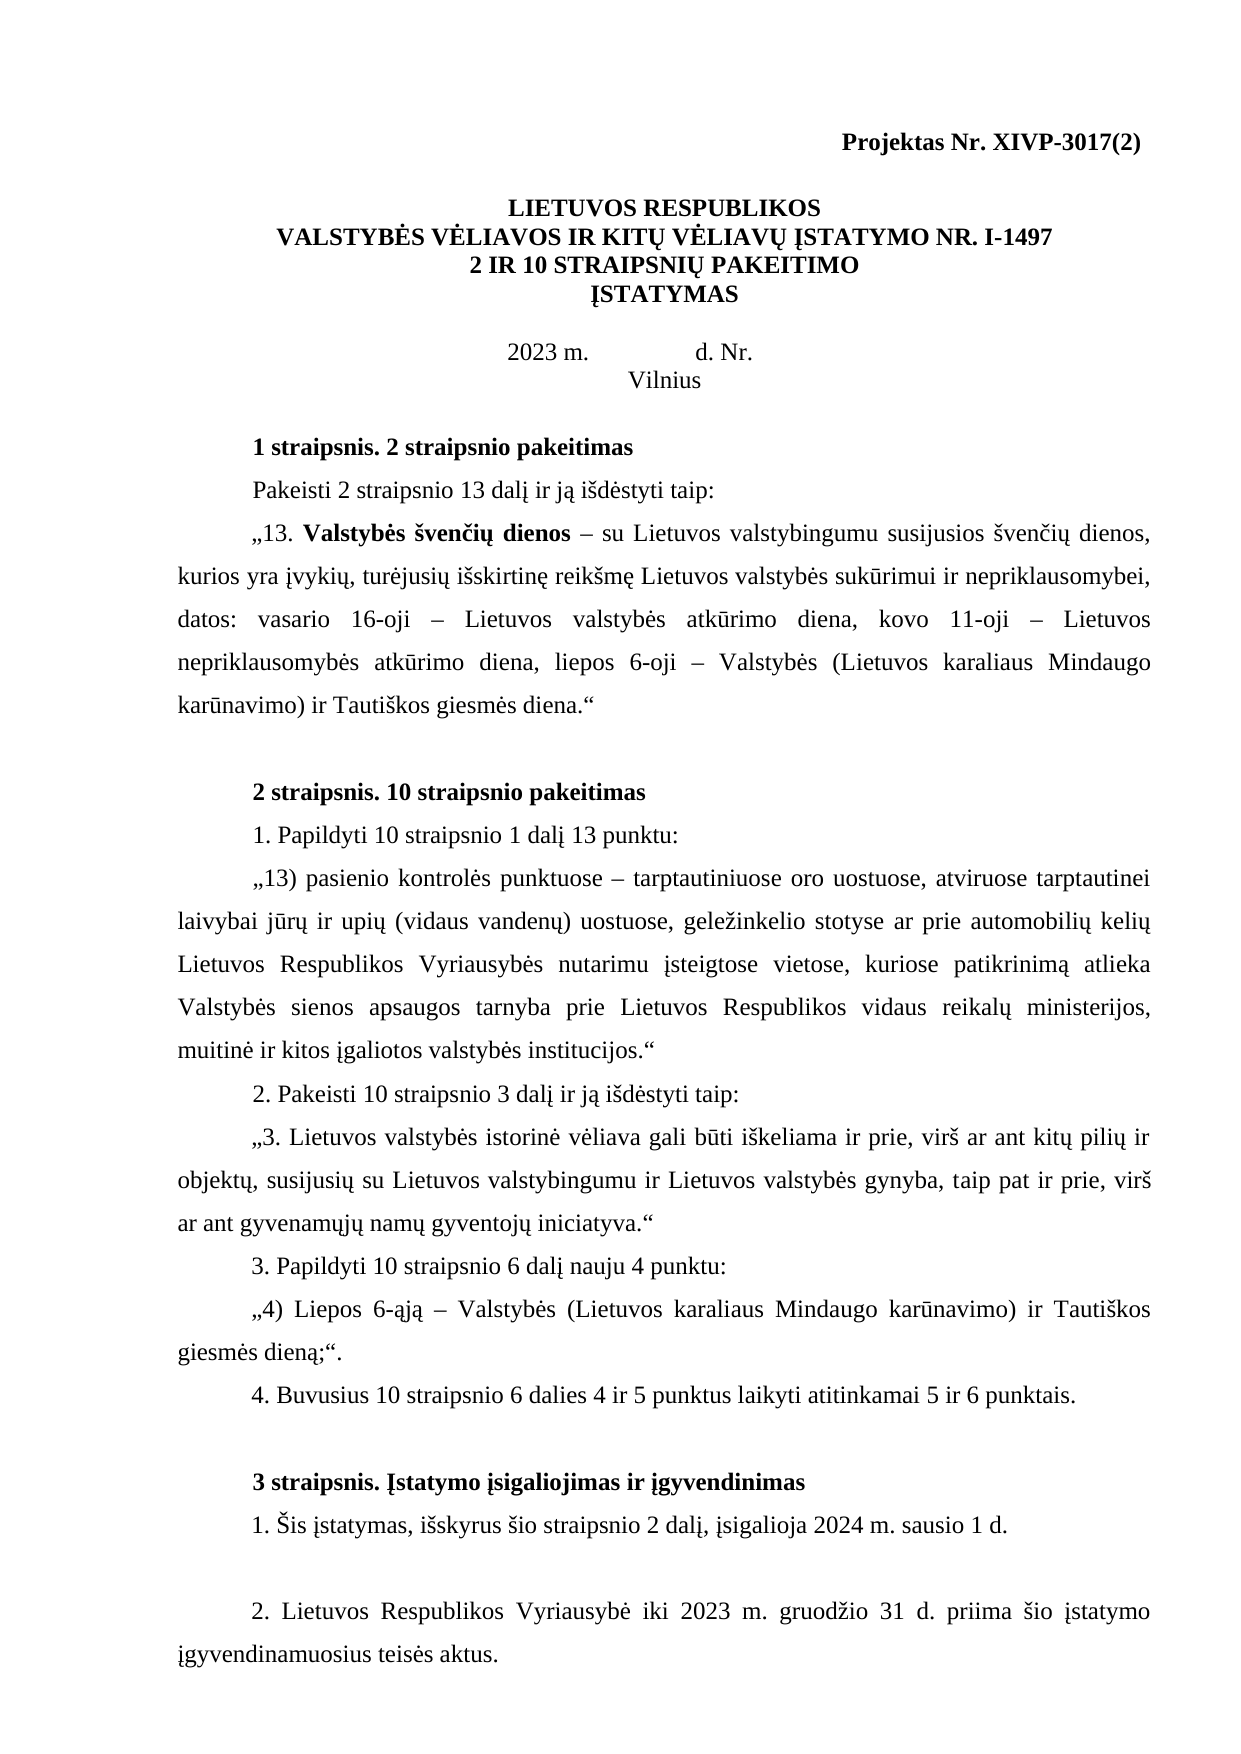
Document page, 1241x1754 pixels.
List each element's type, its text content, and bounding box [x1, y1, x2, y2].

text Projektas Nr. XIVP-3017(2) [842, 118, 1152, 156]
text „13) pasienio kontrolės punktuose – tarptautiniuose oro uostuose, atviruose tarptautinei laivybai jūrų ir upių (vidaus vandenų) uostuose, geležinkelio stotyse ar prie automobilių kelių Lietuvos Respublikos Vyriausybės nutarimu įsteigtose vietose, kuriose patikrinimą atlieka Valstybės sienos apsaugos tarnyba prie Lietuvos Respublikos vidaus reikalų ministerijos, muitinė ir kitos įgaliotos valstybės institucijos.“ [177, 863, 1152, 1064]
text „4) Liepos 6-ąją – Valstybės (Lietuvos karaliaus Mindaugo karūnavimo) ir Tautiškos giesmės dieną;“. [177, 1294, 1152, 1366]
text Vilnius [177, 366, 1152, 394]
text LIETUVOS RESPUBLIKOS [177, 193, 1152, 222]
text 1. Papildyti 10 straipsnio 1 dalį 13 punktu: [252, 820, 1152, 849]
text VALSTYBĖS VĖLIAVOS IR KITŲ VĖLIAVŲ ĮSTATYMO Nr. I-1497 [177, 222, 1152, 251]
text 1. Šis įstatymas, išskyrus šio straipsnio 2 dalį, įsigalioja 2024 m. sausio 1 d. [251, 1510, 1152, 1539]
text 2 straipsnis. 10 straipsnio pakeitimas [177, 777, 1152, 806]
text 2. Lietuvos Respublikos Vyriausybė iki 2023 m. gruodžio 31 d. priima šio įstatymo įgyvendinamuosius teisės aktus. [177, 1596, 1152, 1668]
text 3. Papildyti 10 straipsnio 6 dalį nauju 4 punktu: [251, 1251, 1152, 1280]
text 2 ir 10 STRAIPSNIų PAKEITIMO [177, 251, 1152, 279]
text 2. Pakeisti 10 straipsnio 3 dalį ir ją išdėstyti taip: [252, 1079, 1152, 1107]
text 3 straipsnis. Įstatymo įsigaliojimas ir įgyvendinimas [177, 1467, 1152, 1496]
text 2023 m. d. Nr. [177, 337, 1152, 366]
text „13. Valstybės švenčių dienos – su Lietuvos valstybingumu susijusios švenčių dienos, kurios yra įvykių, turėjusių išskirtinę reikšmę Lietuvos valstybės sukūrimui ir nepriklausomybei, datos: vasario 16-oji – Lietuvos valstybės atkūrimo diena, kovo 11-oji – Lietuvos nepriklausomybės atkūrimo diena, liepos 6-oji – Valstybės (Lietuvos karaliaus Mindaugo karūnavimo) ir Tautiškos giesmės diena.“ [177, 518, 1152, 719]
text 1 straipsnis. 2 straipsnio pakeitimas [177, 432, 1152, 461]
text Pakeisti 2 straipsnio 13 dalį ir ją išdėstyti taip: [177, 475, 1152, 504]
text „3. Lietuvos valstybės istorinė vėliava gali būti iškeliama ir prie, virš ar ant kitų pilių ir objektų, susijusių su Lietuvos valstybingumu ir Lietuvos valstybės gynyba, taip pat ir prie, virš ar ant gyvenamųjų namų gyventojų iniciatyva.“ [177, 1122, 1152, 1237]
text ĮSTATYMAS [177, 279, 1152, 308]
text 4. Buvusius 10 straipsnio 6 dalies 4 ir 5 punktus laikyti atitinkamai 5 ir 6 punktais. [177, 1381, 1152, 1409]
